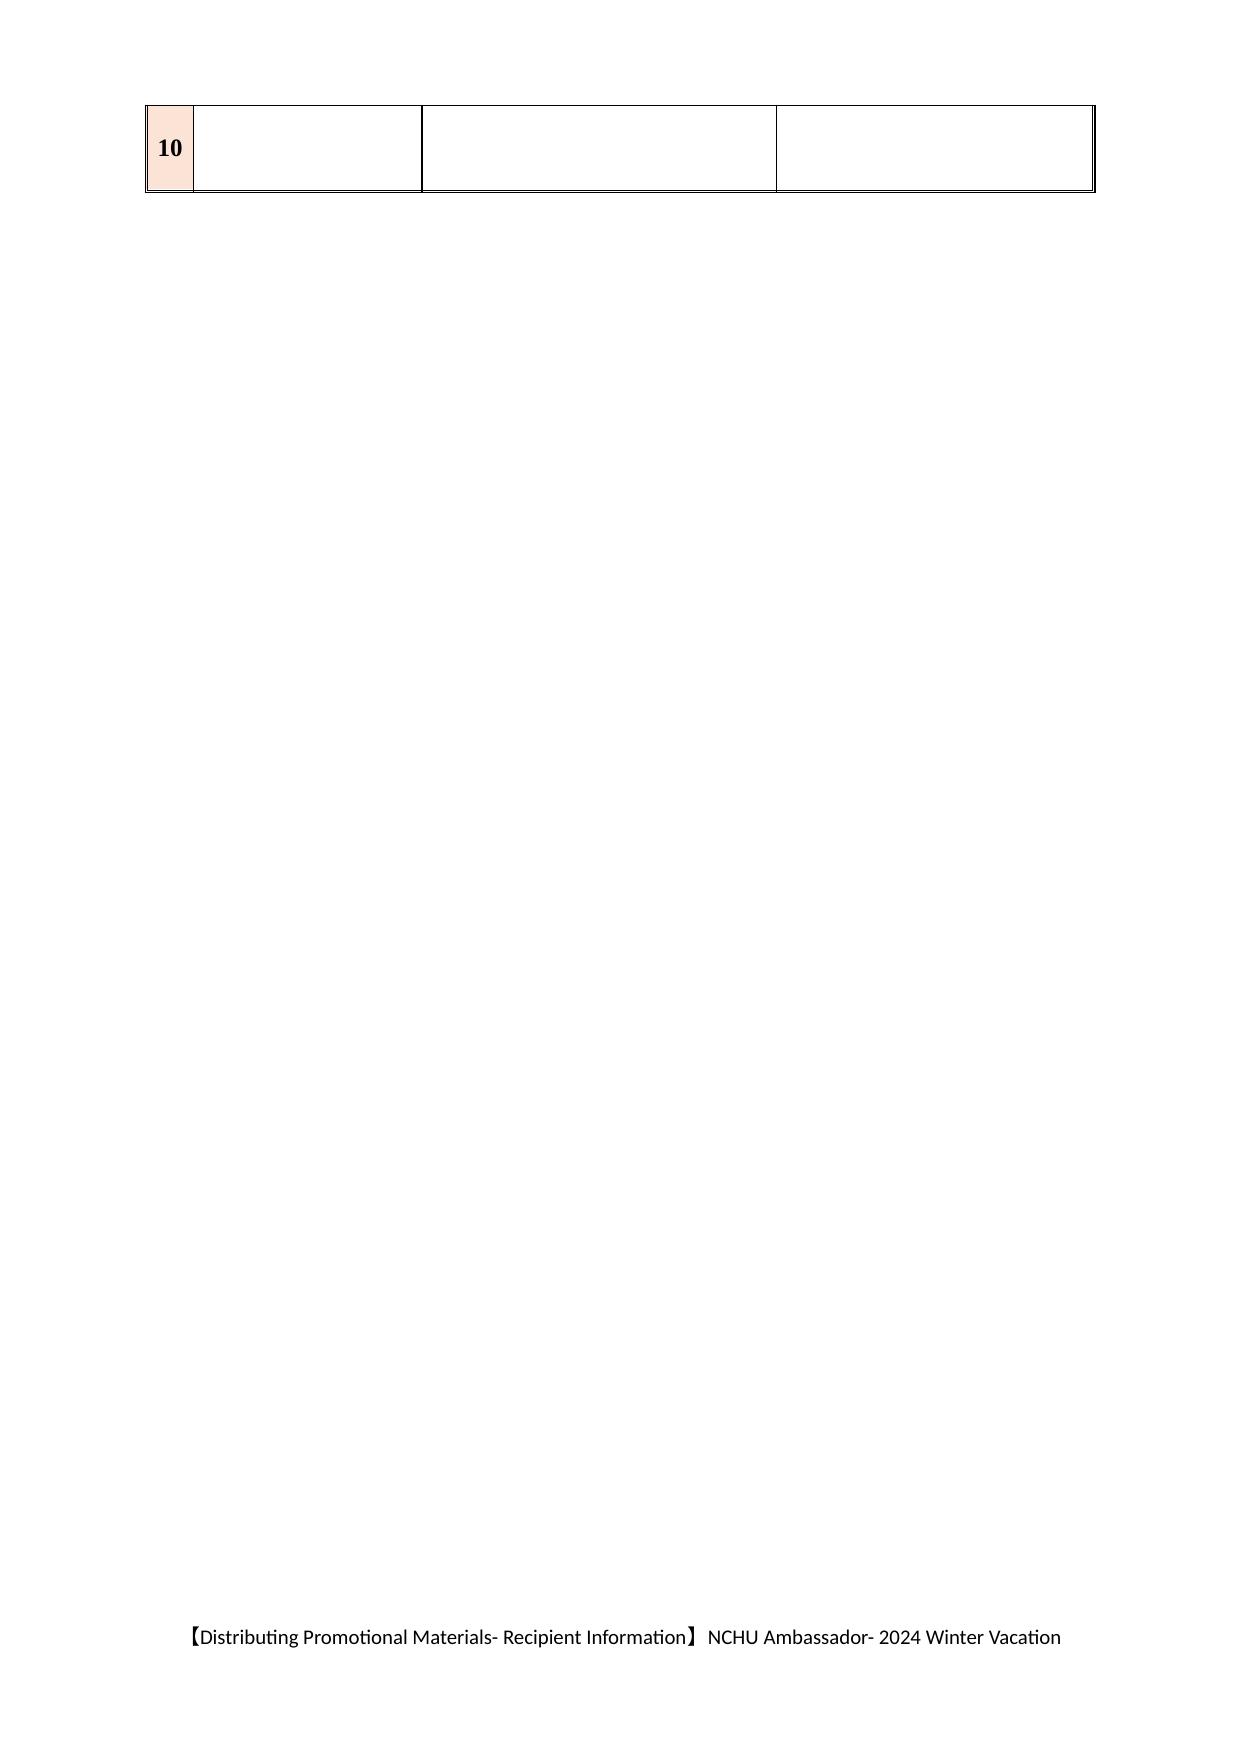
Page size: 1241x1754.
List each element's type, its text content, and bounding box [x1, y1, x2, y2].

table_cell [423, 106, 776, 189]
table_cell [194, 106, 421, 189]
table_cell [777, 106, 1092, 189]
table_cell 10 [148, 106, 193, 189]
